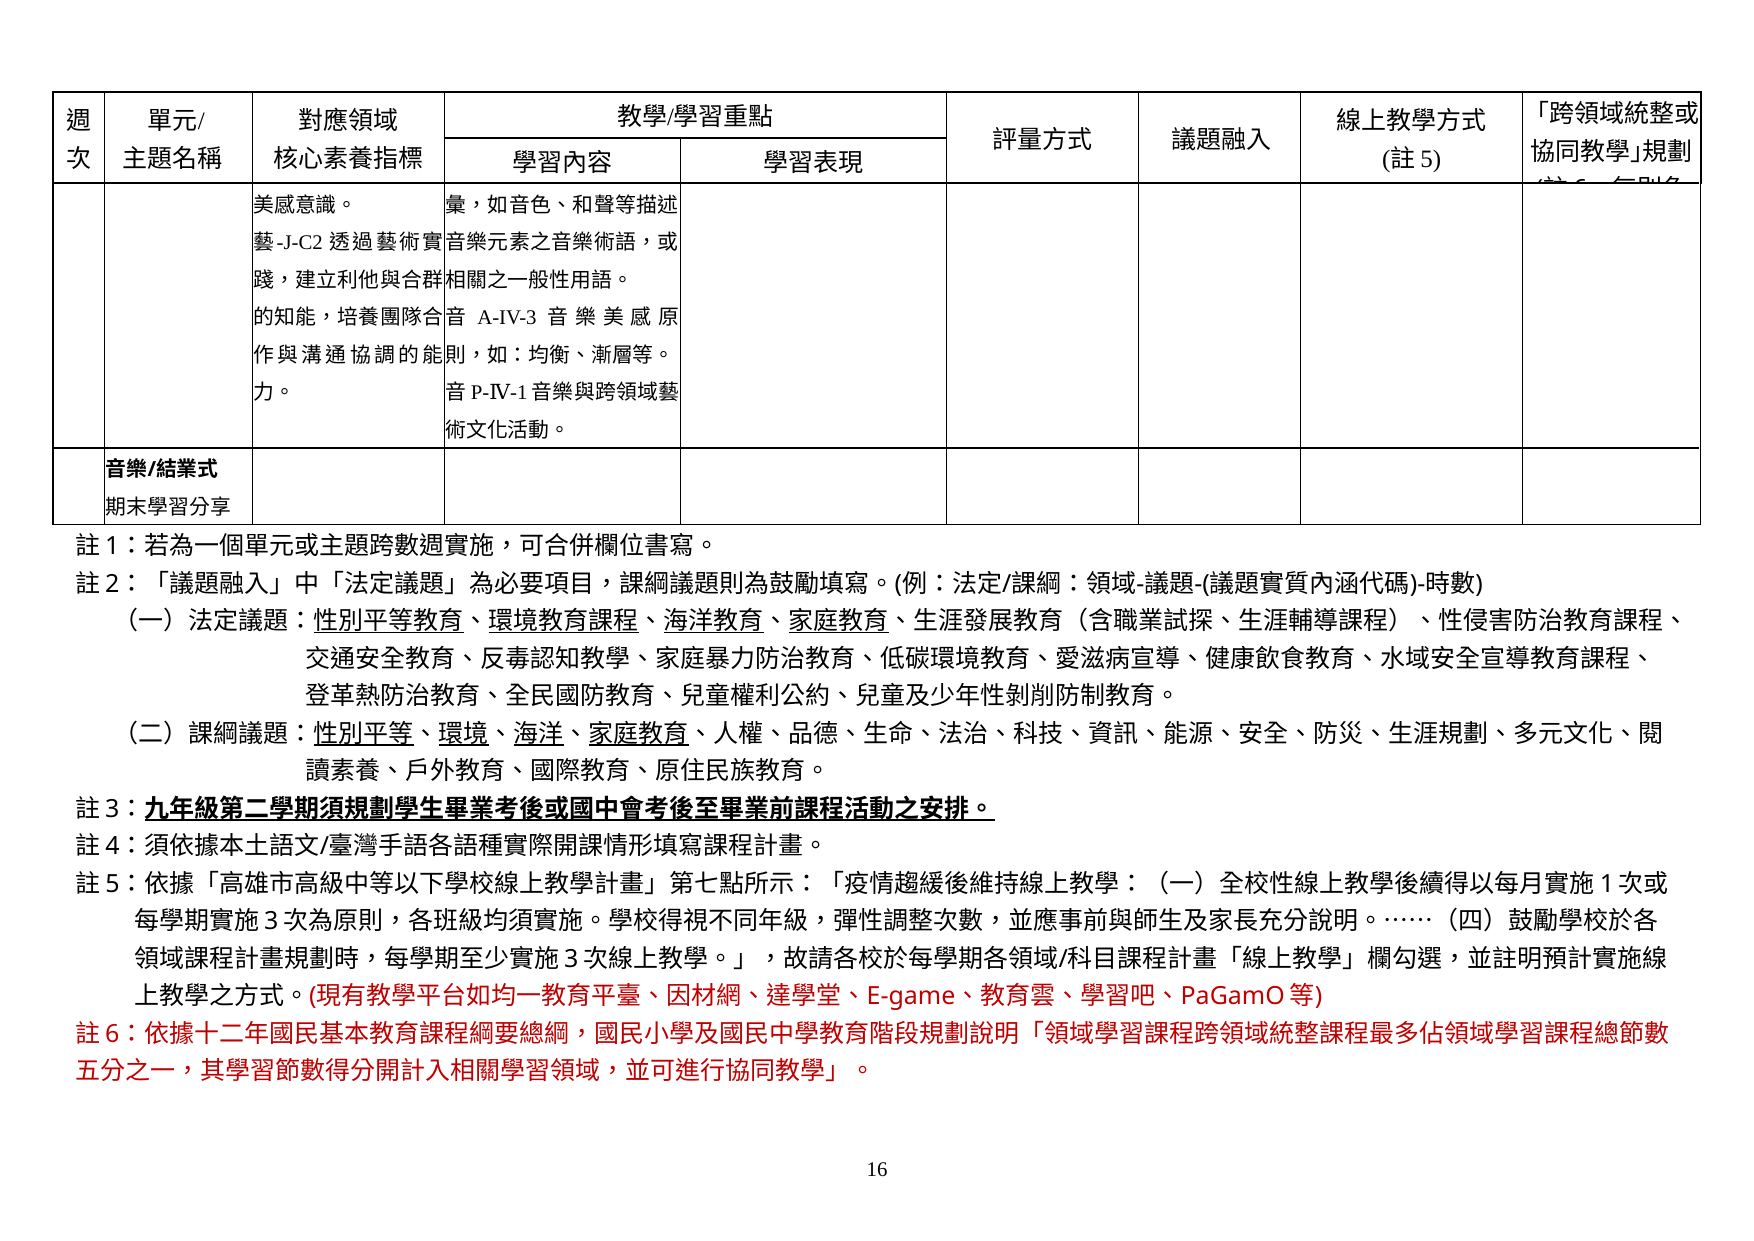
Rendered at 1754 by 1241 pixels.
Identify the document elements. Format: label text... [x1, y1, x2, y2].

table_header 評量方式 [947, 93, 1138, 182]
table_header 議題融入 [1139, 93, 1300, 182]
table_cell [947, 449, 1138, 524]
table_cell [1523, 447, 1700, 524]
table_cell [681, 184, 946, 447]
table_cell [105, 184, 252, 447]
table_cell [1301, 449, 1522, 524]
table_cell [1301, 184, 1522, 447]
table_header 週次 [54, 93, 104, 182]
text 註5：依據「高雄市高級中等以下學校線上教學計畫」第七點所示：「疫情趨緩後維持線上教學：（一）全校性線上教學後續得以每月實施1次或每學期實施3次為原則，各班級均須實施。學校得視不同年級，彈性調整次數，並應事前與師生及家長充分說明。……（四）鼓勵學校於各領域課程計畫規劃時，每學期至少實施3次線上教學。」，故請各校於每學期各領域/科目課程計畫「線上教學」欄勾選，並註明預計實施線上教學之方式。(現有教學平台如均一教育平臺、因材網、達學堂、E-game、教育雲、學習吧、PaGamO等) [75, 862, 1679, 1012]
table_header 單元/ 主題名稱 [105, 93, 252, 182]
text 註3：九年級第二學期須規劃學生畢業考後或國中會考後至畢業前課程活動之安排。 [75, 787, 1679, 825]
text 註1：若為一個單元或主題跨數週實施，可合併欄位書寫。 [75, 525, 1679, 562]
table_cell [947, 184, 1138, 447]
table_cell [54, 184, 104, 447]
table_cell [1139, 184, 1300, 447]
text 註2：「議題融入」中「法定議題」為必要項目，課綱議題則為鼓勵填寫。(例：法定/課綱：領域-議題-(議題實質內涵代碼)-時數) [75, 562, 1679, 600]
text 註6：依據十二年國民基本教育課程綱要總綱，國民小學及國民中學教育階段規劃說明「領域學習課程跨領域統整課程最多佔領域學習課程總節數五分之一，其學習節數得分開計入相關學習領域，並可進行協同教學」。 [75, 1012, 1679, 1087]
table_cell 學習表現 [681, 139, 946, 182]
table_cell 美感意識。 藝-J-C2透過藝術實踐，建立利他與合群的知能，培養團隊合作與溝通協調的能力。 [253, 184, 444, 447]
table_cell [1139, 449, 1300, 524]
table_cell [253, 449, 444, 524]
text （二）課綱議題：性別平等、環境、海洋、家庭教育、人權、品德、生命、法治、科技、資訊、能源、安全、防災、生涯規劃、多元文化、閱讀素養、戶外教育、國際教育、原住民族教育。 [113, 712, 1679, 787]
text （一）法定議題：性別平等教育、環境教育課程、海洋教育、家庭教育、生涯發展教育（含職業試探、生涯輔導課程）、性侵害防治教育課程、交通安全教育、反毒認知教學、家庭暴力防治教育、低碳環境教育、愛滋病宣導、健康飲食教育、水域安全宣導教育課程、登革熱防治教育、全民國防教育、兒童權利公約、兒童及少年性剝削防制教育。 [113, 600, 1679, 712]
table_header 線上教學方式 (註5) [1301, 93, 1522, 182]
text 註4：須依據本土語文/臺灣手語各語種實際開課情形填寫課程計畫。 [75, 825, 1679, 862]
table_cell [681, 449, 946, 524]
table_header 教學/學習重點 [445, 93, 946, 137]
table_cell [445, 449, 680, 524]
table_header 對應領域 核心素養指標 [253, 93, 444, 182]
table_cell [54, 449, 104, 524]
table_cell 彙，如音色、和聲等描述音樂元素之音樂術語，或相關之一般性用語。 音A-IV-3音樂美感原則，如：均衡、漸層等。 音P-Ⅳ-1音樂與跨領域藝術文化活動。 [445, 184, 680, 447]
table_cell 學習內容 [445, 139, 680, 182]
table_cell 音樂/結業式 期末學習分享 [105, 449, 252, 524]
table_header 「跨領域統整或 協同教學｣規劃 (註6，無則免填) [1523, 93, 1700, 182]
table_cell □跨領域統整 □協同教學規劃說明 [1523, 182, 1700, 447]
